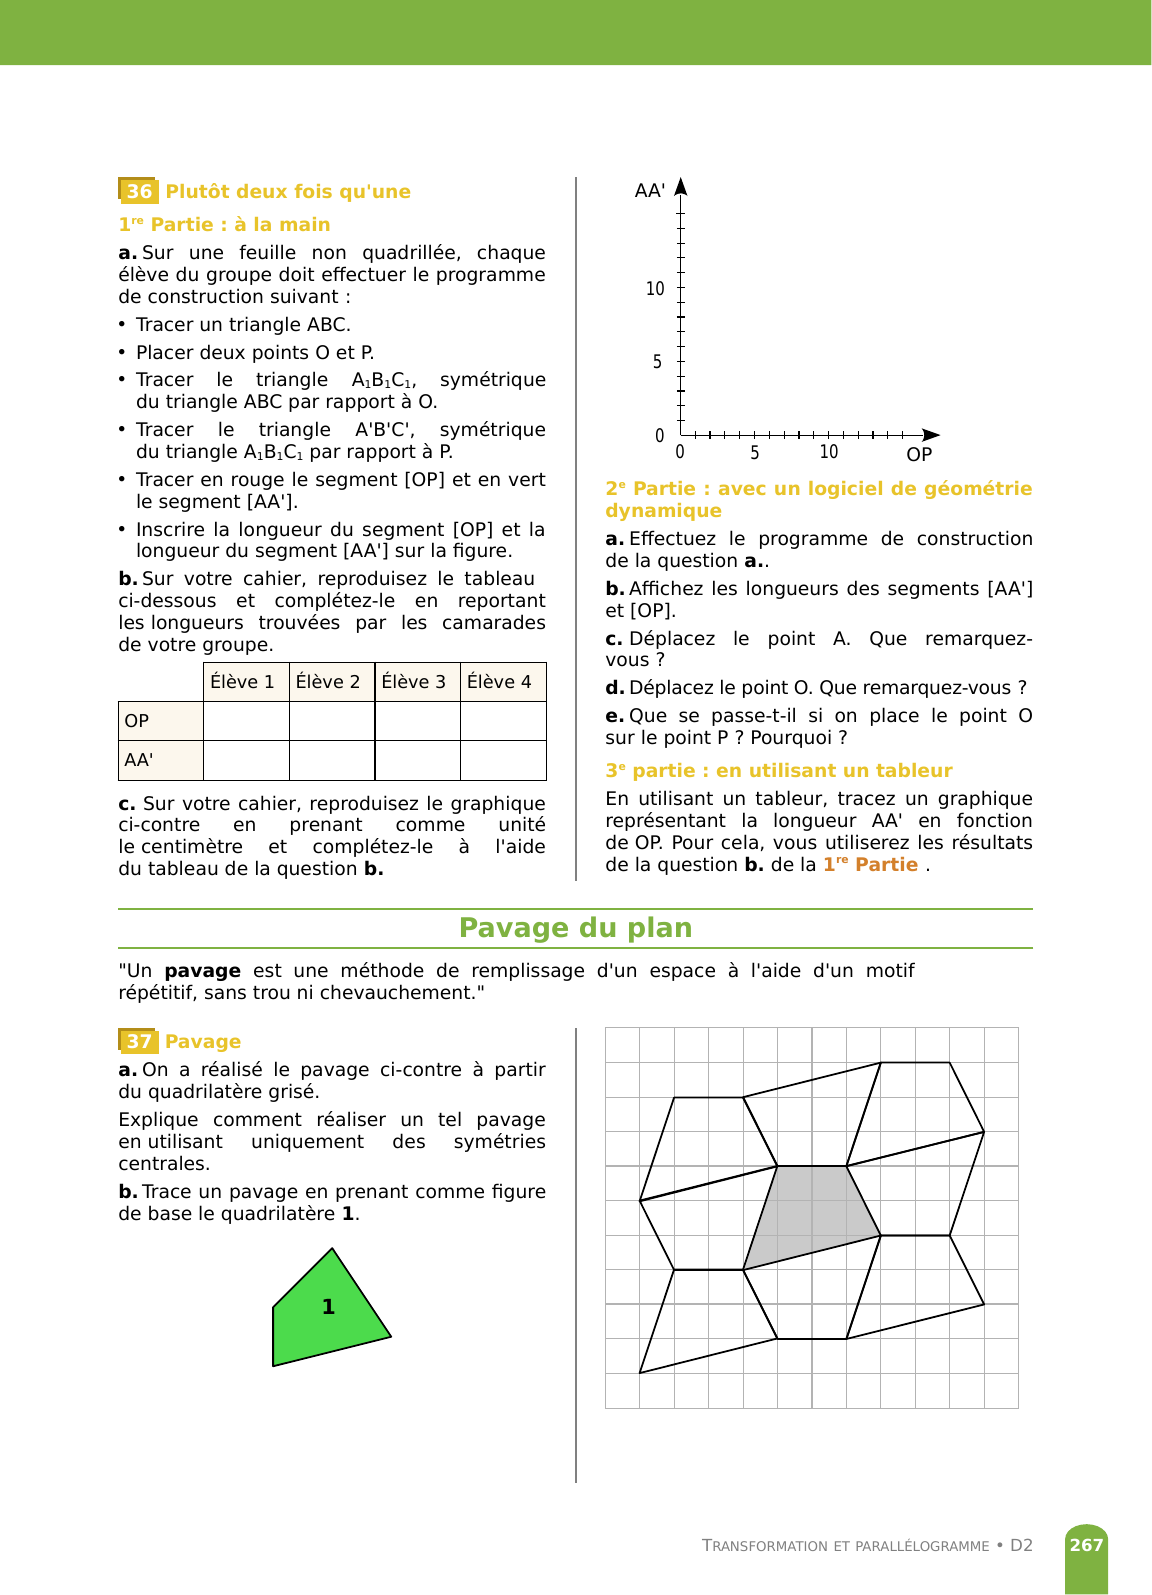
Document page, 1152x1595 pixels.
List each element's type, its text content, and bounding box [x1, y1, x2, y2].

list Inscrire la longueur du segment [OP] et la longueur du segment [AA'] sur la figure. [118, 518, 546, 562]
text 1re Partie : à la main [118, 214, 546, 236]
text Pavage du plan [118, 910, 1033, 947]
table_cell [376, 702, 460, 740]
text 2e Partie : avec un logiciel de géométrie dynamique [605, 478, 1033, 522]
list Sur votre cahier, reproduisez le graphique ci-contre en prenant comme unité le centimètre et complétez-le à l'aide du tableau de la question b. [118, 793, 546, 880]
table_cell [290, 741, 374, 780]
list En utilisant un tableur, tracez un graphique représentant la longueur AA' en fonction de OP. Pour cela, vous utiliserez les résultats de la question b. de la 1re Partie . [605, 788, 1033, 876]
subtitle Plutôt deux fois qu'une [155, 177, 546, 203]
list Tracer en rouge le segment [OP] et en vert le segment [AA']. [118, 469, 546, 513]
table_cell [290, 702, 374, 740]
list Effectuez le programme de construction de la question a.. [605, 528, 1033, 572]
list Déplacez le point O. Que remarquez-vous ? [605, 677, 1033, 699]
table_cell [204, 741, 289, 780]
table_header Élève 1 [204, 663, 289, 701]
list Affichez les longueurs des segments [AA'] et [OP]. [605, 578, 1033, 622]
table_header Élève 3 [376, 663, 460, 701]
table_cell [204, 702, 289, 740]
list Tracer un triangle ABC. [118, 314, 546, 336]
list Que se passe-t-il si on place le point O sur le point P ? Pourquoi ? [605, 705, 1033, 749]
table_cell AA' [119, 741, 203, 780]
table_cell [376, 741, 460, 780]
table_cell [461, 741, 546, 780]
list Sur votre cahier, reproduisez le tableau ci-dessous et complétez-le en reportant les longueurs trouvées par les camarades de votre groupe. [118, 568, 546, 656]
text 3e partie : en utilisant un tableur [605, 761, 1033, 782]
list Sur une feuille non quadrillée, chaque élève du groupe doit effectuer le programme de construction suivant : [118, 242, 546, 308]
table_cell [461, 702, 546, 740]
text "Un pavage est une méthode de remplissage d'un espace à l'aide d'un motif répétitif, sans trou ni chevauchement." [118, 961, 915, 1004]
list Déplacez le point A. Que remarquez-vous ? [605, 627, 1033, 671]
list Tracer le triangle A1B1C1, symétrique du triangle ABC par rapport à O. [118, 369, 546, 413]
table_header Élève 2 [290, 663, 374, 701]
list On a réalisé le pavage ci-contre à partir du quadrilatère grisé. [118, 1059, 546, 1103]
subtitle Pavage [155, 1028, 546, 1053]
table_header Élève 4 [461, 663, 546, 701]
list Tracer le triangle A'B'C', symétrique du triangle A1B1C1 par rapport à P. [118, 419, 546, 463]
table_header [118, 662, 203, 701]
list Trace un pavage en prenant comme figure de base le quadrilatère 1. [118, 1181, 546, 1224]
list Placer deux points O et P. [118, 342, 546, 363]
table_cell OP [119, 702, 203, 740]
list Explique comment réaliser un tel pavage en utilisant uniquement des symétries centrales. [118, 1109, 546, 1175]
